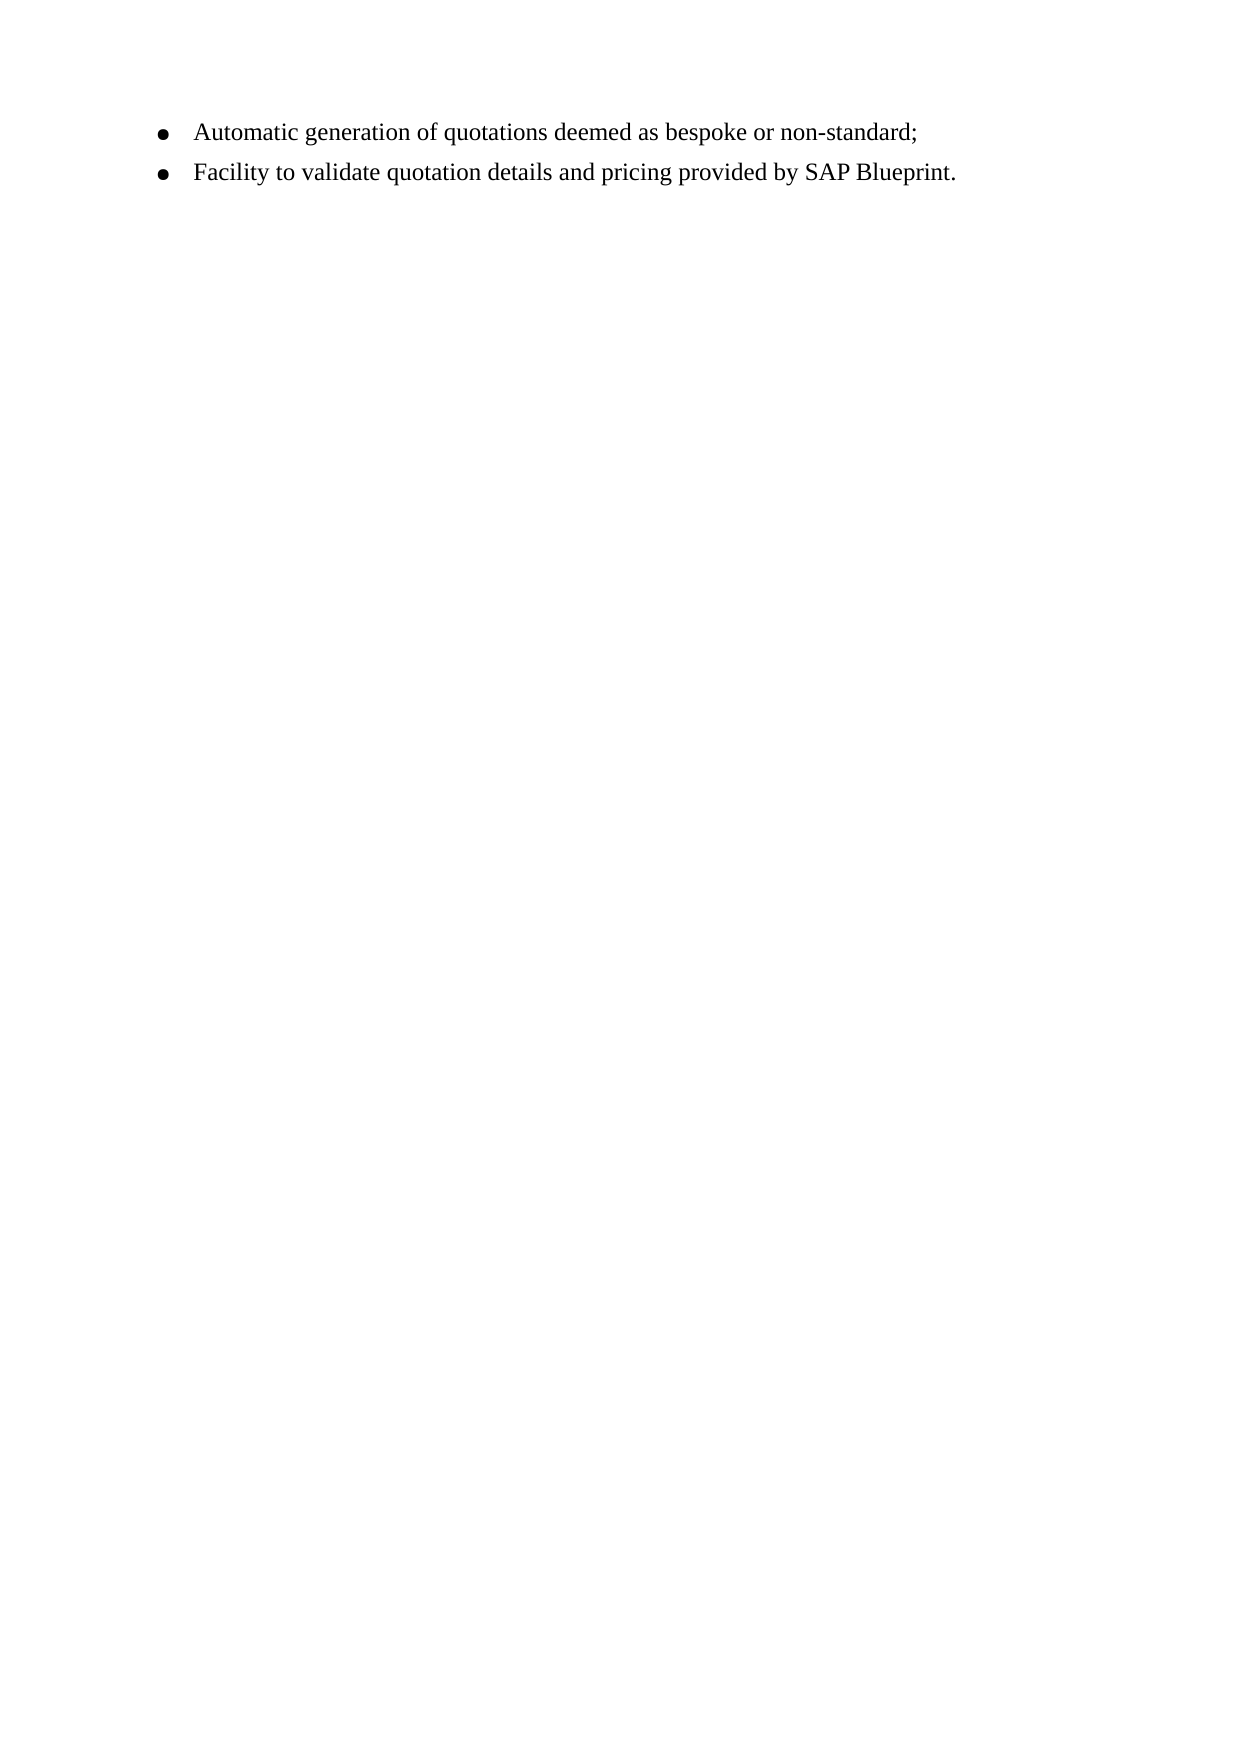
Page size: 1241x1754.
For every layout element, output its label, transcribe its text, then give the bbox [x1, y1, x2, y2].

list Automatic generation of quotations deemed as bespoke or non-standard; [156, 118, 1122, 146]
list Facility to validate quotation details and pricing provided by SAP Blueprint. [156, 158, 1122, 186]
